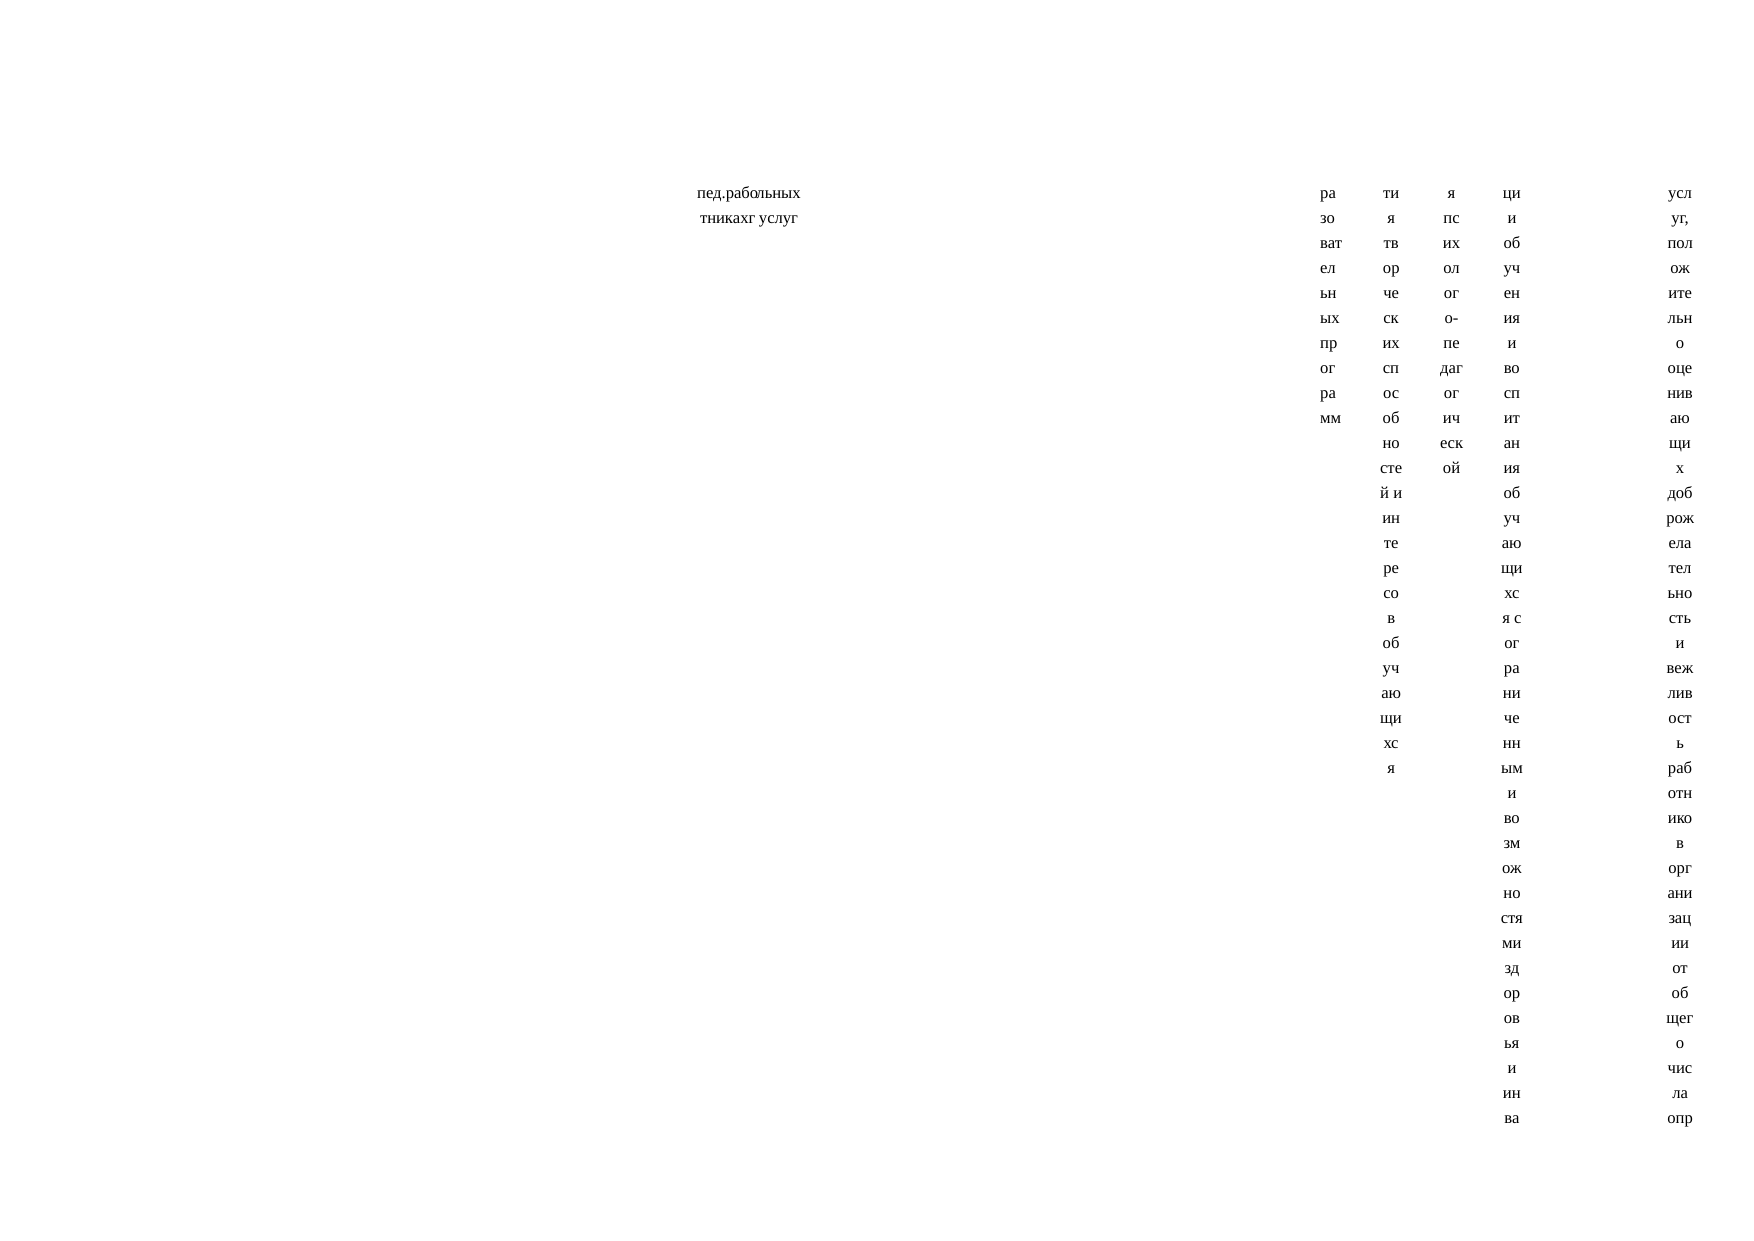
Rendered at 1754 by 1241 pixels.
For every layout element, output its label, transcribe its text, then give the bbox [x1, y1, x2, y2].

table_cell услуг, положительно оценивающих доброжелательность и вежливость работников организации от общего числа опр [1647, 177, 1713, 1127]
table_cell [1542, 177, 1582, 1127]
table_cell [1582, 177, 1647, 1127]
table_cell я психолого-педагогической [1421, 177, 1482, 1127]
table_cell Интегральное значение по критерию 1 [482, 177, 640, 1127]
table_header [231, 177, 292, 1127]
table_cell [1001, 177, 1064, 1127]
table_header [30, 177, 231, 1127]
table_cell Наличие необходимых условий для охраны и укрепления здоровья, [1181, 177, 1194, 1127]
table_header Интегральное значение по совокупности общих критериев [292, 177, 479, 1127]
table_cell Доступность взаимодействия с получателями образовательных услуг [760, 177, 820, 1127]
table_cell Наличие на официальном сайте организаций в сети интерент сведений о пед.работникахг [701, 177, 760, 1127]
table_cell [1065, 177, 1181, 1127]
table_cell Полнота и актуальность информации [640, 177, 701, 1127]
table_cell разовательных программ [1301, 177, 1361, 1127]
table_cell Условия для индивидуальной работы с обучающимися [1194, 177, 1301, 1127]
table_cell тия творческих способностей и интересов обучающихся [1361, 177, 1421, 1127]
table_cell [820, 177, 940, 1127]
table_cell ции обучения и воспитания обучающихся с ограниченными возможностями здоровья и инва [1482, 177, 1542, 1127]
table_cell [940, 177, 1001, 1127]
